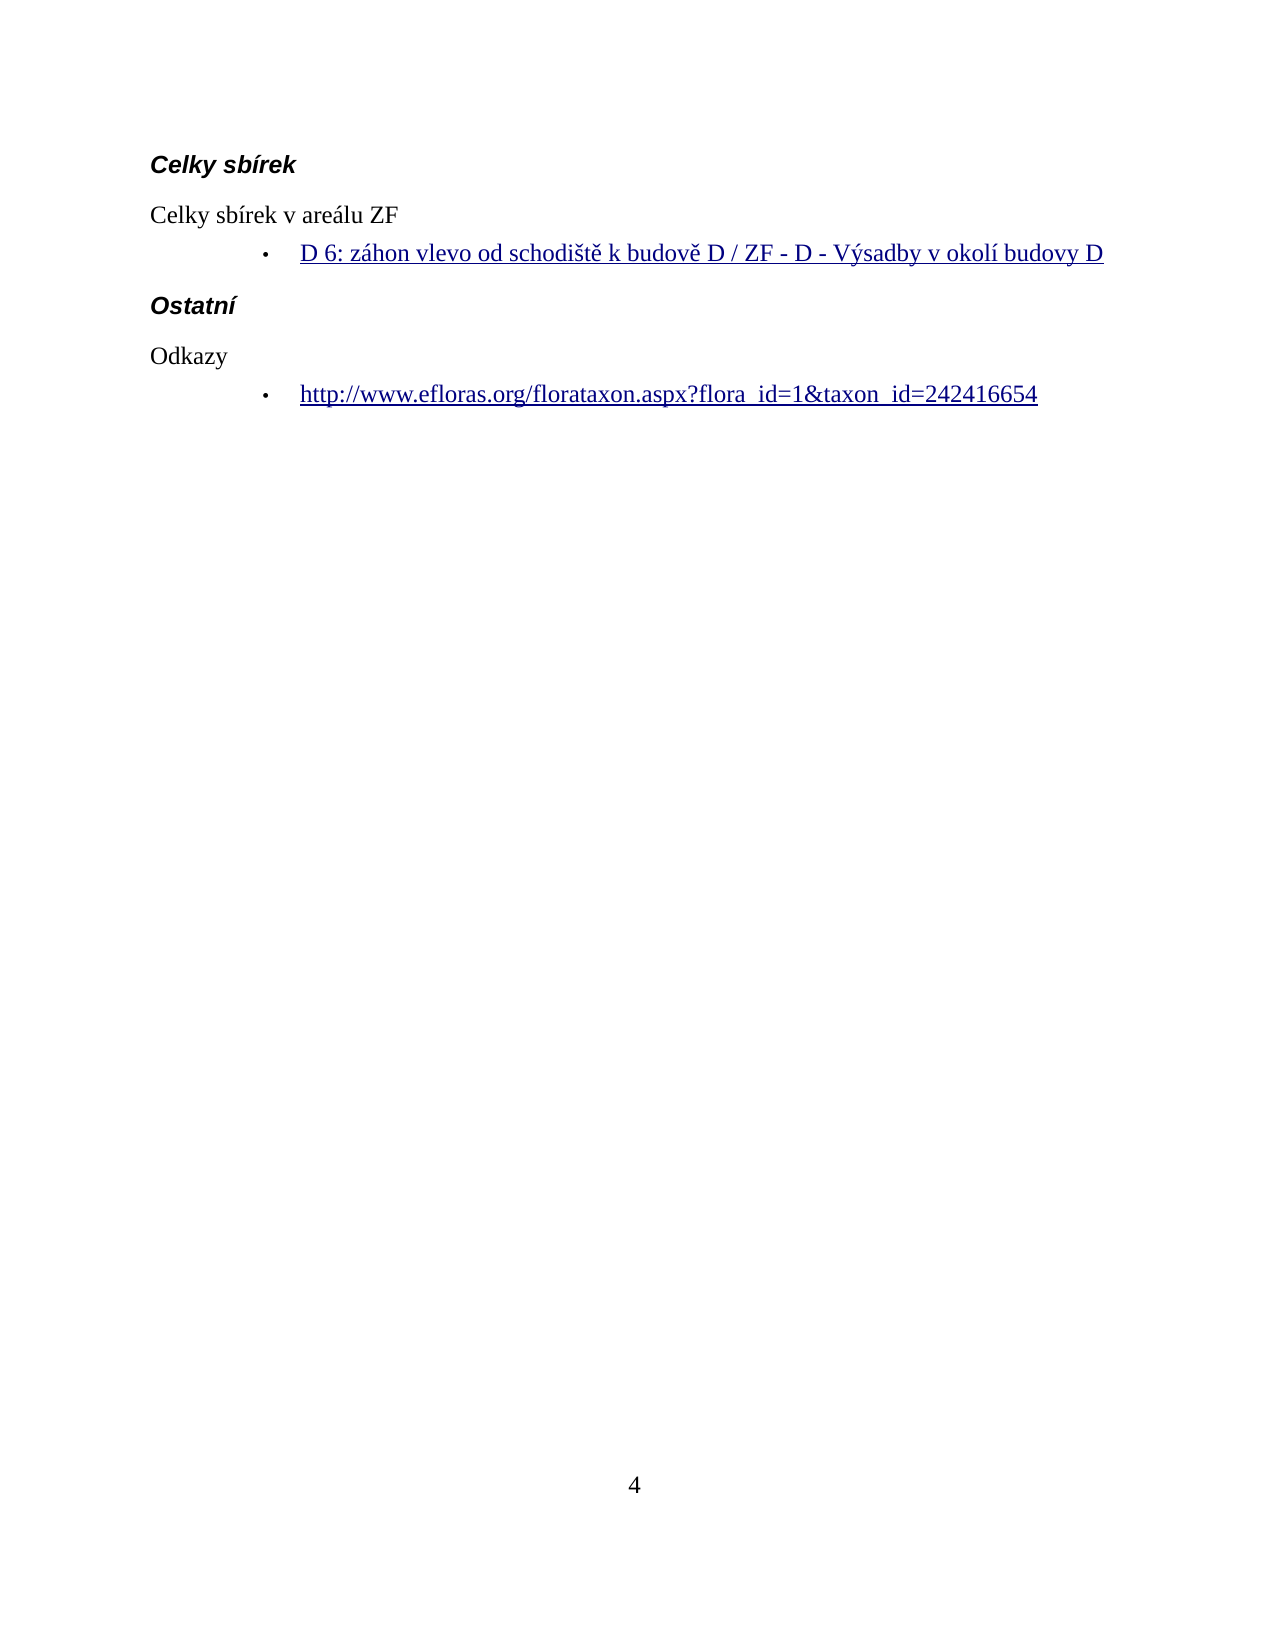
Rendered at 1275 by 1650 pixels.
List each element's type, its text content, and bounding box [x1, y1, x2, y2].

subtitle Celky sbírek [150, 150, 1125, 178]
list http://www.efloras.org/florataxon.aspx?flora_id=1&taxon_id=242416654 [262, 379, 1125, 408]
subtitle Ostatní [150, 291, 1125, 320]
list D 6: záhon vlevo od schodiště k budově D / ZF - D - Výsadby v okolí budovy D [262, 238, 1125, 266]
text Odkazy [150, 341, 1125, 370]
text Celky sbírek v areálu ZF [150, 200, 1125, 229]
